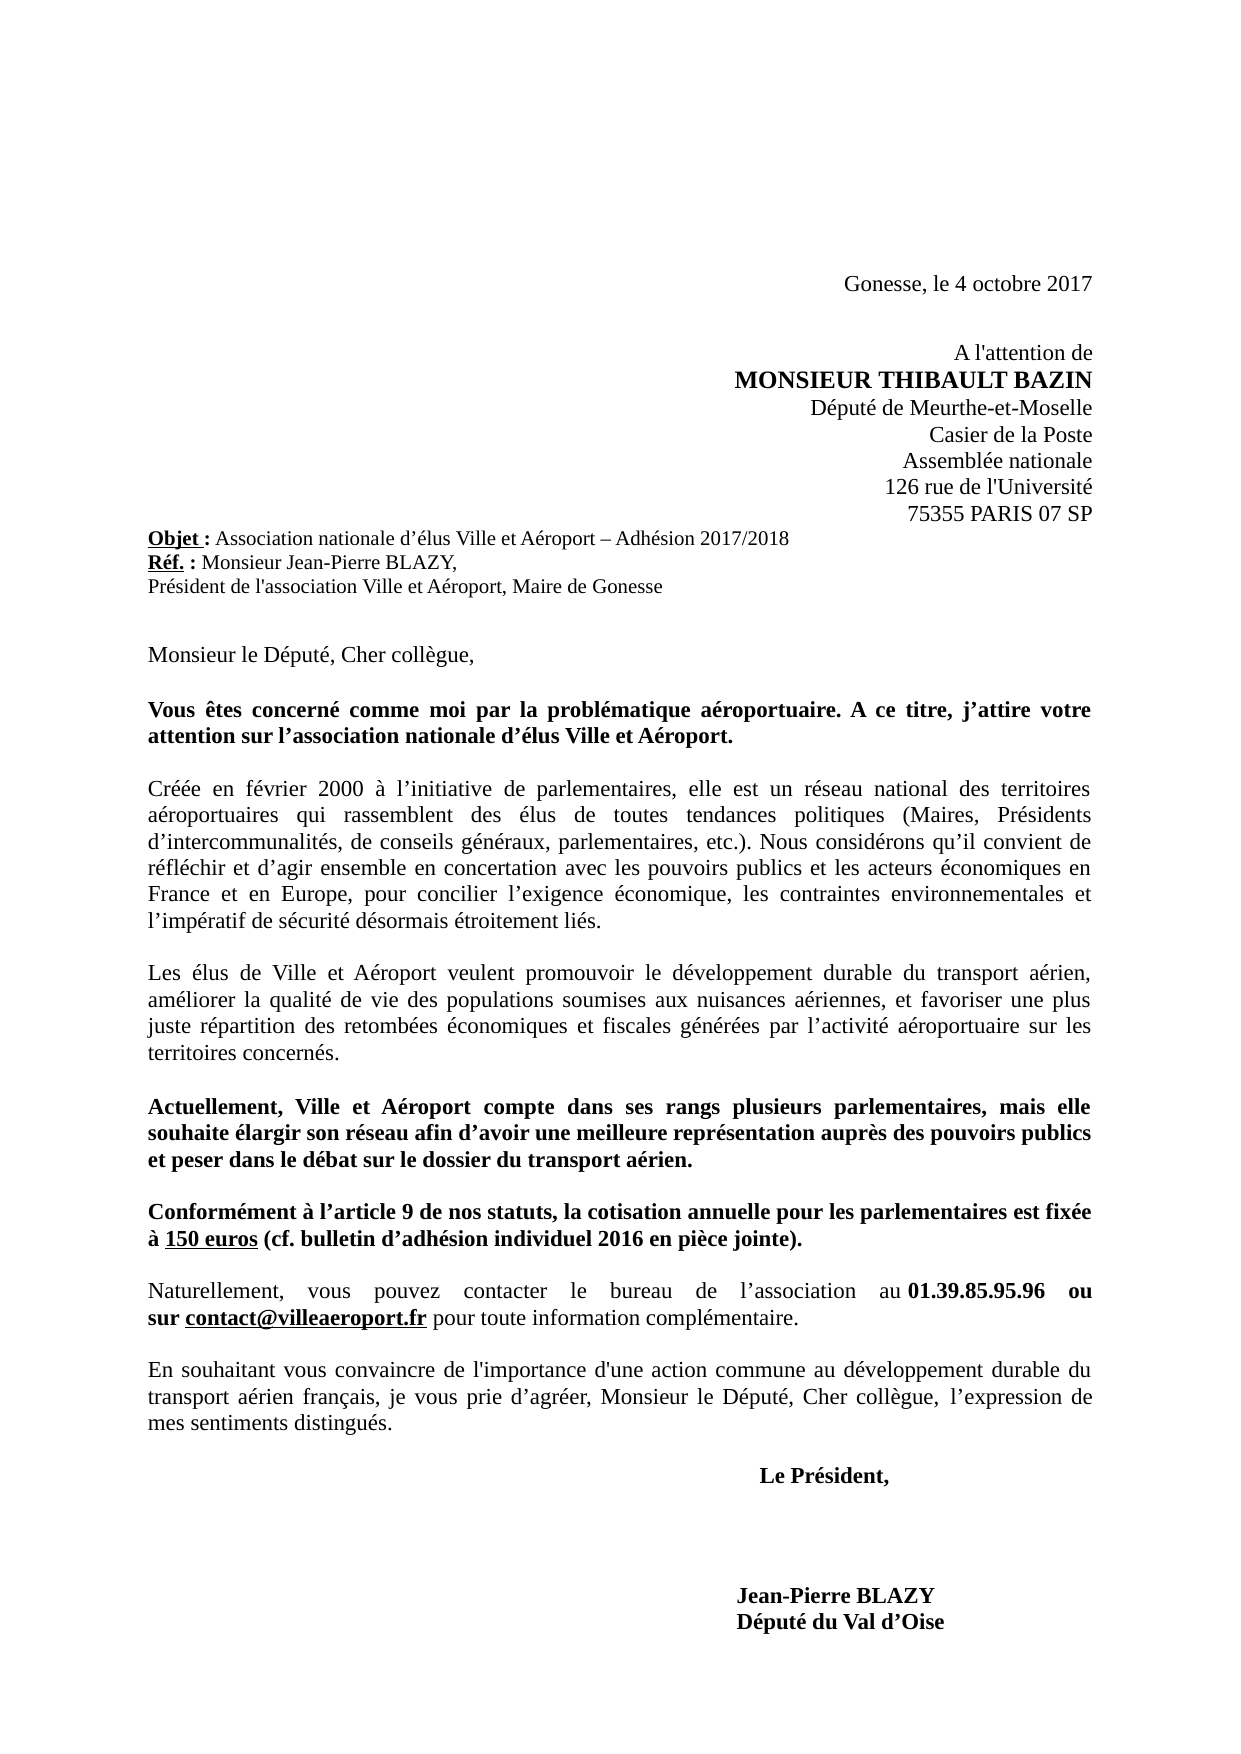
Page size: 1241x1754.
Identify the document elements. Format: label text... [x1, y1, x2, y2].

text Le Président, [148, 1462, 1093, 1488]
text Créée en février 2000 à l’initiative de parlementaires, elle est un réseau national des territoires aéroportuaires qui rassemblent des élus de toutes tendances politiques (Maires, Présidents d’intercommunalités, de conseils généraux, parlementaires, etc.). Nous considérons qu’il convient de réfléchir et d’agir ensemble en concertation avec les pouvoirs publics et les acteurs économiques en France et en Europe, pour concilier l’exigence économique, les contraintes environnementales et l’impératif de sécurité désormais étroitement liés. [148, 775, 1093, 933]
text En souhaitant vous convaincre de l'importance d'une action commune au développement durable du transport aérien français, je vous prie d’agréer, Monsieur le Député, Cher collègue, l’expression de mes sentiments distingués. [148, 1356, 1093, 1436]
text A l'attention de [148, 339, 1093, 366]
text Casier de la Poste [148, 421, 1093, 447]
text Assemblée nationale 126 rue de l'Université 75355 PARIS 07 SP [148, 447, 1093, 526]
text Gonesse, le 4 octobre 2017 [148, 270, 1093, 296]
text Jean-Pierre BLAZY [148, 1582, 1093, 1608]
text Objet : Association nationale d’élus Ville et Aéroport – Adhésion 2017/2018 [148, 526, 1093, 550]
text Président de l'association Ville et Aéroport, Maire de Gonesse [148, 574, 1093, 598]
text Naturellement, vous pouvez contacter le bureau de l’association au 01.39.85.95.96 ou sur contact@villeaeroport.fr pour toute information complémentaire. [148, 1277, 1093, 1330]
text Actuellement, Ville et Aéroport compte dans ses rangs plusieurs parlementaires, mais elle souhaite élargir son réseau afin d’avoir une meilleure représentation auprès des pouvoirs publics et peser dans le débat sur le dossier du transport aérien. [148, 1093, 1093, 1172]
text MONSIEUR THIBAULT BAZIN [148, 366, 1093, 394]
text Les élus de Ville et Aéroport veulent promouvoir le développement durable du transport aérien, améliorer la qualité de vie des populations soumises aux nuisances aériennes, et favoriser une plus juste répartition des retombées économiques et fiscales générées par l’activité aéroportuaire sur les territoires concernés. [148, 959, 1093, 1065]
text Député de Meurthe-et-Moselle [148, 394, 1093, 421]
text Monsieur le Député, Cher collègue, [148, 642, 1093, 668]
text Vous êtes concerné comme moi par la problématique aéroportuaire. A ce titre, j’attire votre attention sur l’association nationale d’élus Ville et Aéroport. [148, 696, 1093, 749]
text Réf. : Monsieur Jean-Pierre BLAZY, [148, 550, 1093, 574]
text Député du Val d’Oise [148, 1608, 1093, 1634]
text Conformément à l’article 9 de nos statuts, la cotisation annuelle pour les parlementaires est fixée à 150 euros (cf. bulletin d’adhésion individuel 2016 en pièce jointe). [148, 1198, 1093, 1251]
